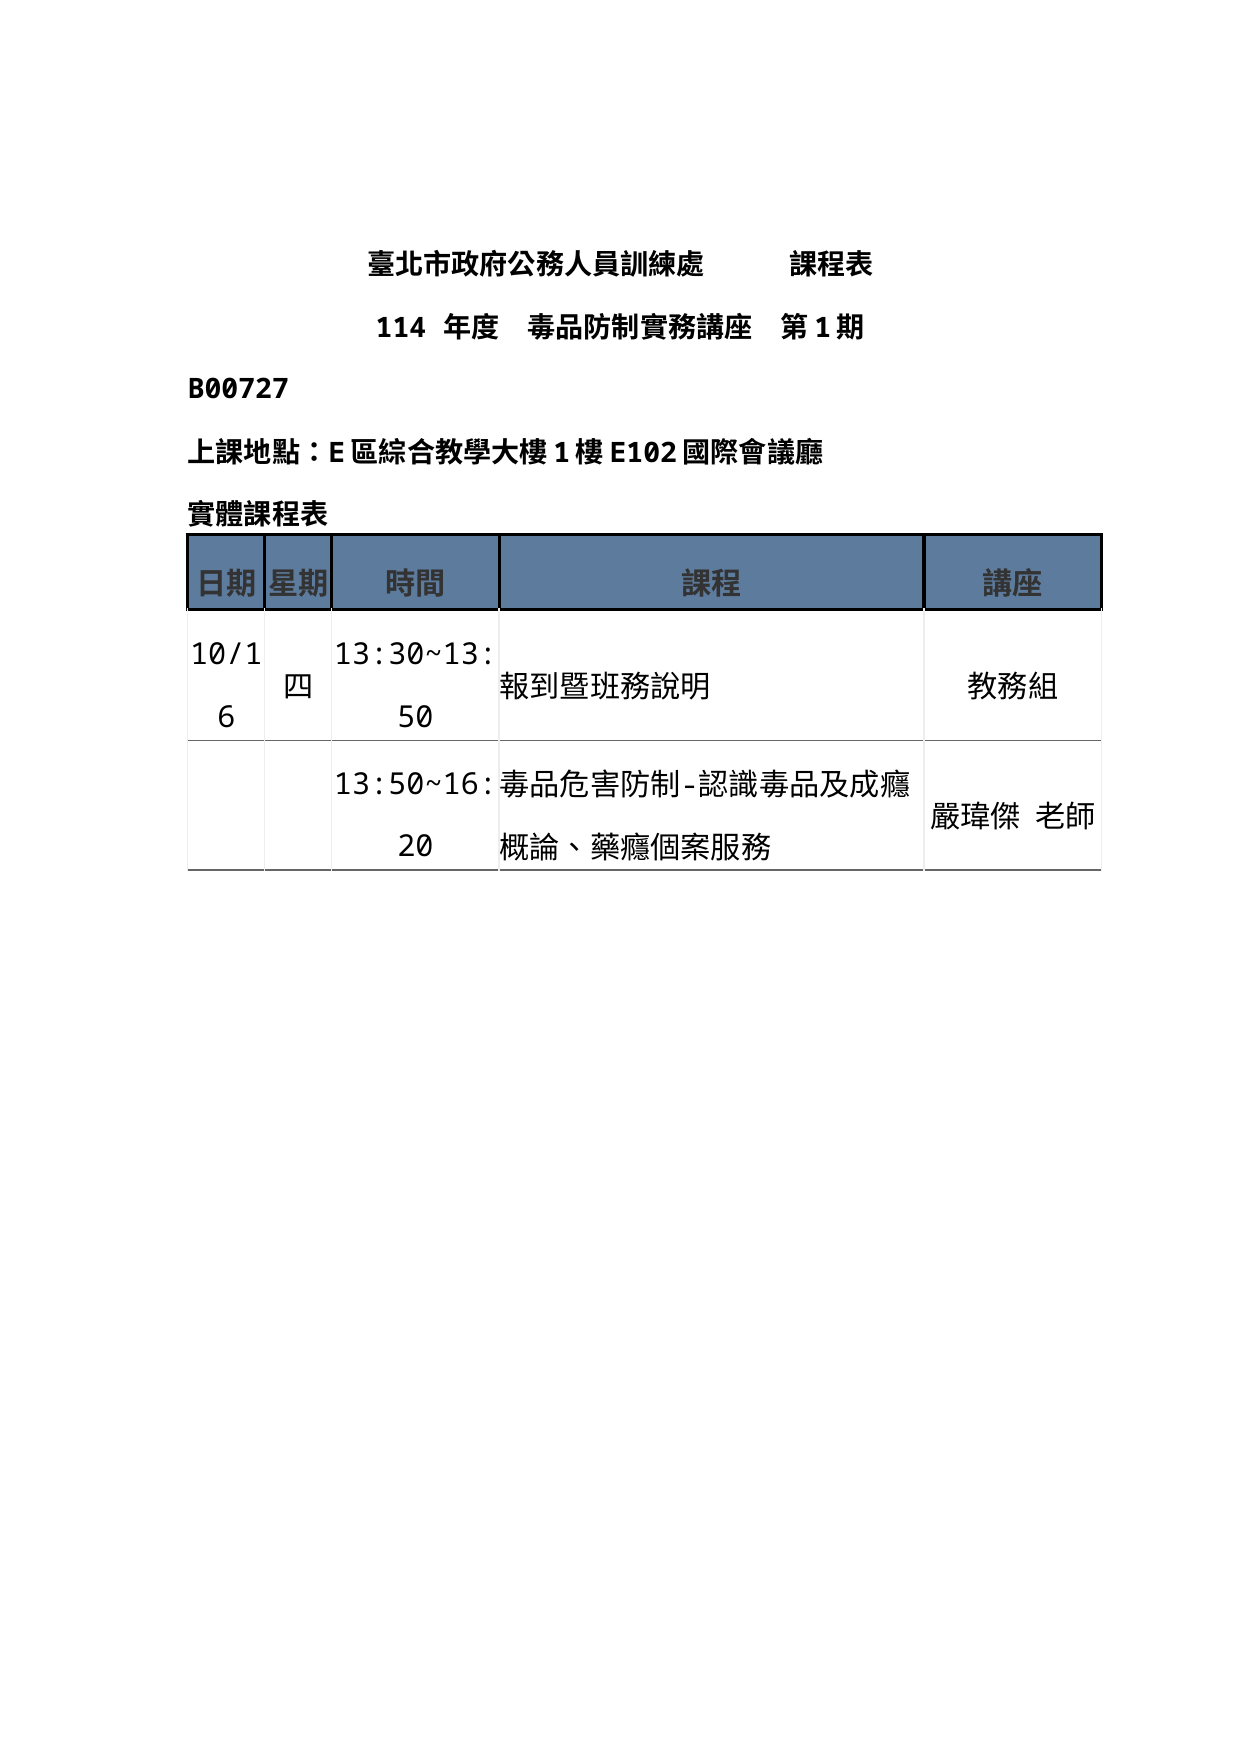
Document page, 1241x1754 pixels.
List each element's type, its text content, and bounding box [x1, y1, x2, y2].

table_header 星期 [266, 536, 330, 608]
text 實體課程表 [187, 471, 1053, 533]
table_cell 報到暨班務說明 [500, 611, 923, 739]
table_cell 嚴瑋傑 老師 [925, 741, 1101, 869]
table_cell 10/16 [188, 611, 264, 739]
table_header 講座 [926, 536, 1100, 608]
table_cell 四 [265, 611, 331, 739]
text 上課地點：E區綜合教學大樓1樓E102國際會議廳 [187, 408, 1053, 471]
text 臺北市政府公務人員訓練處 課程表 [187, 221, 1053, 283]
table_cell [265, 741, 331, 869]
table_header 課程 [501, 536, 922, 608]
table_cell 毒品危害防制-認識毒品及成癮概論、藥癮個案服務 [500, 741, 923, 869]
table_cell [188, 741, 264, 869]
table_header 時間 [333, 536, 498, 608]
table_cell 13:30~13:50 [332, 611, 498, 739]
table_header 日期 [189, 536, 263, 608]
table_cell 13:50~16:20 [332, 741, 498, 869]
text B00727 [187, 346, 1053, 408]
text 114 年度 毒品防制實務講座 第1期 [187, 283, 1053, 346]
table_cell 教務組 [925, 611, 1101, 739]
